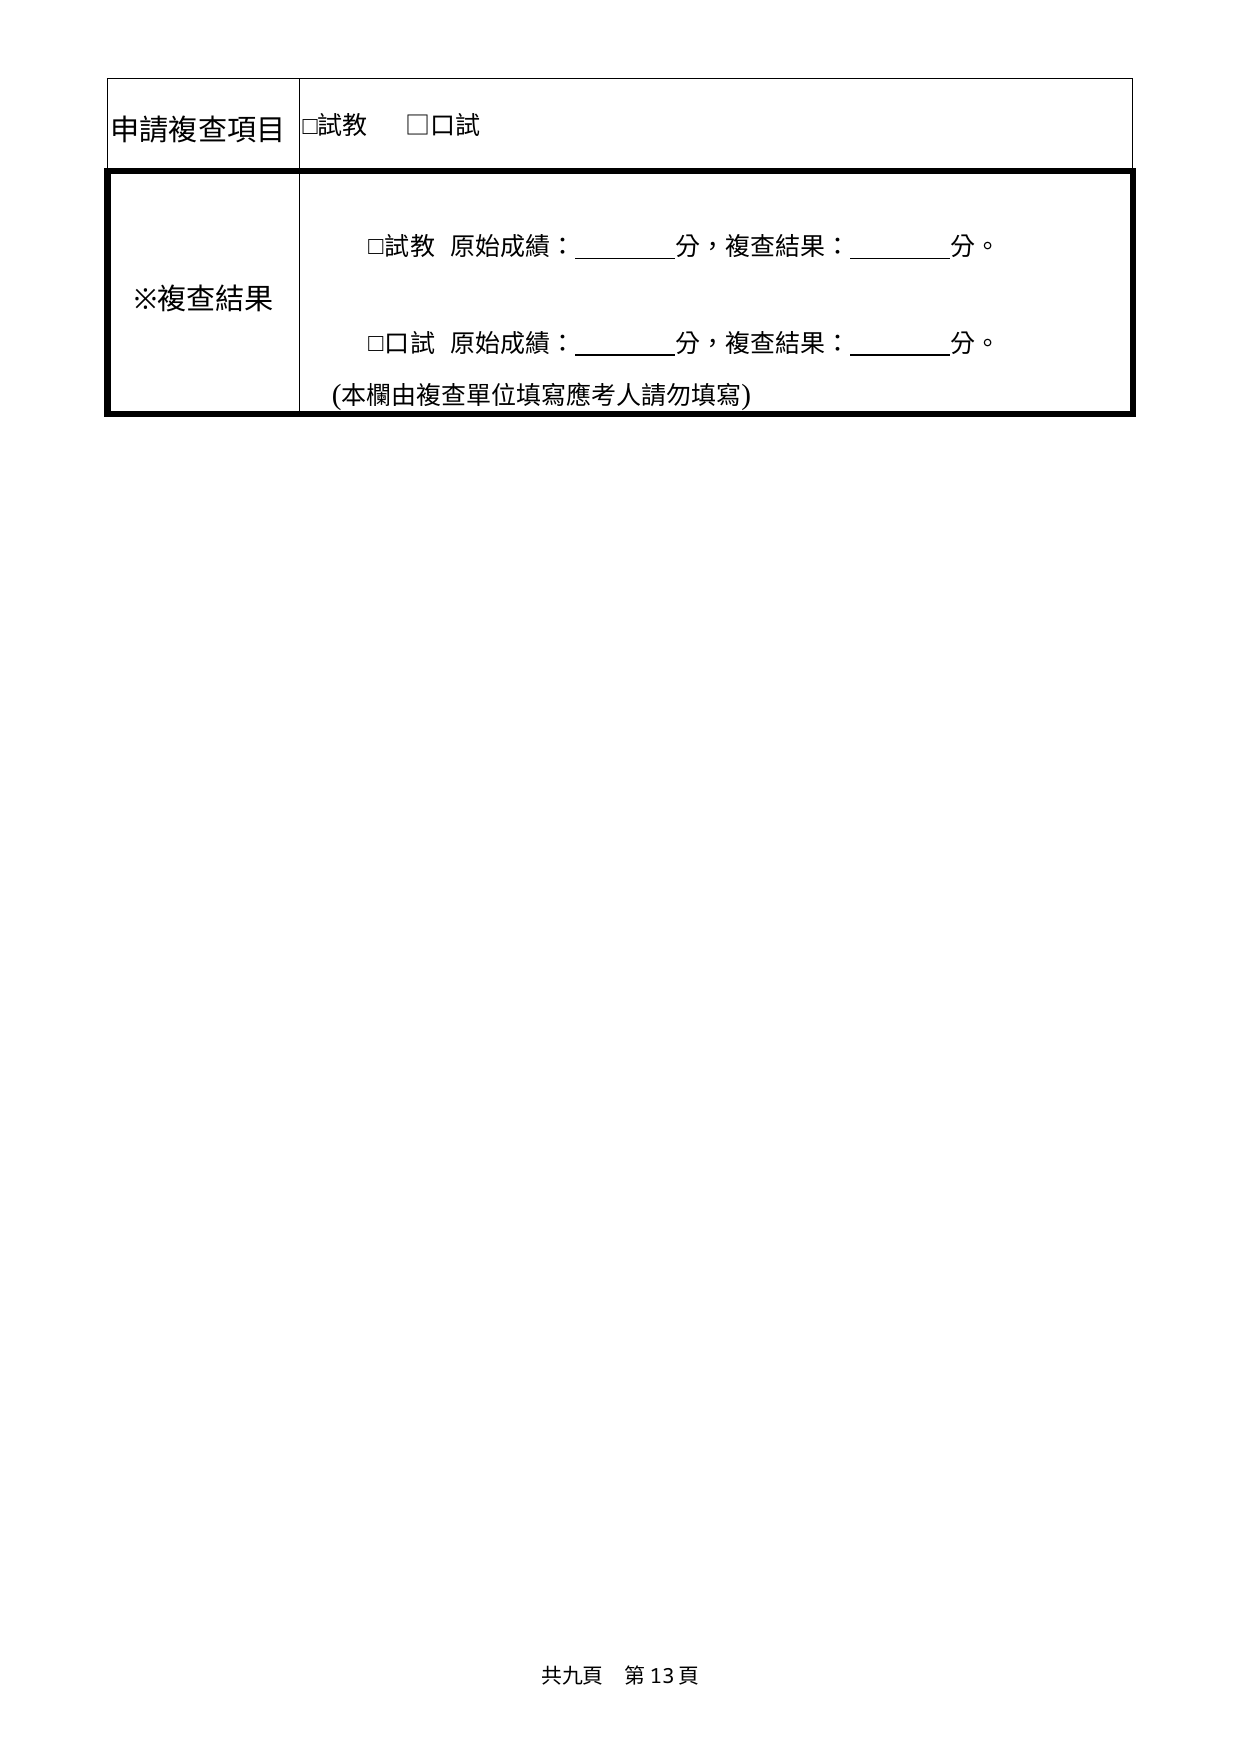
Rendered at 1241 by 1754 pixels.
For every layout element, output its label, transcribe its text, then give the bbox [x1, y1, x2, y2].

table_cell □試教 原始成績： 分，複查結果： 分。 □口試 原始成績： 分，複查結果： 分。 (本欄由複查單位填寫應考人請勿填寫) [300, 174, 1130, 411]
table_cell □試教 □口試 [300, 79, 1132, 168]
table_cell 申請複查項目 [108, 79, 299, 168]
table_cell ※複查結果 [111, 174, 299, 411]
